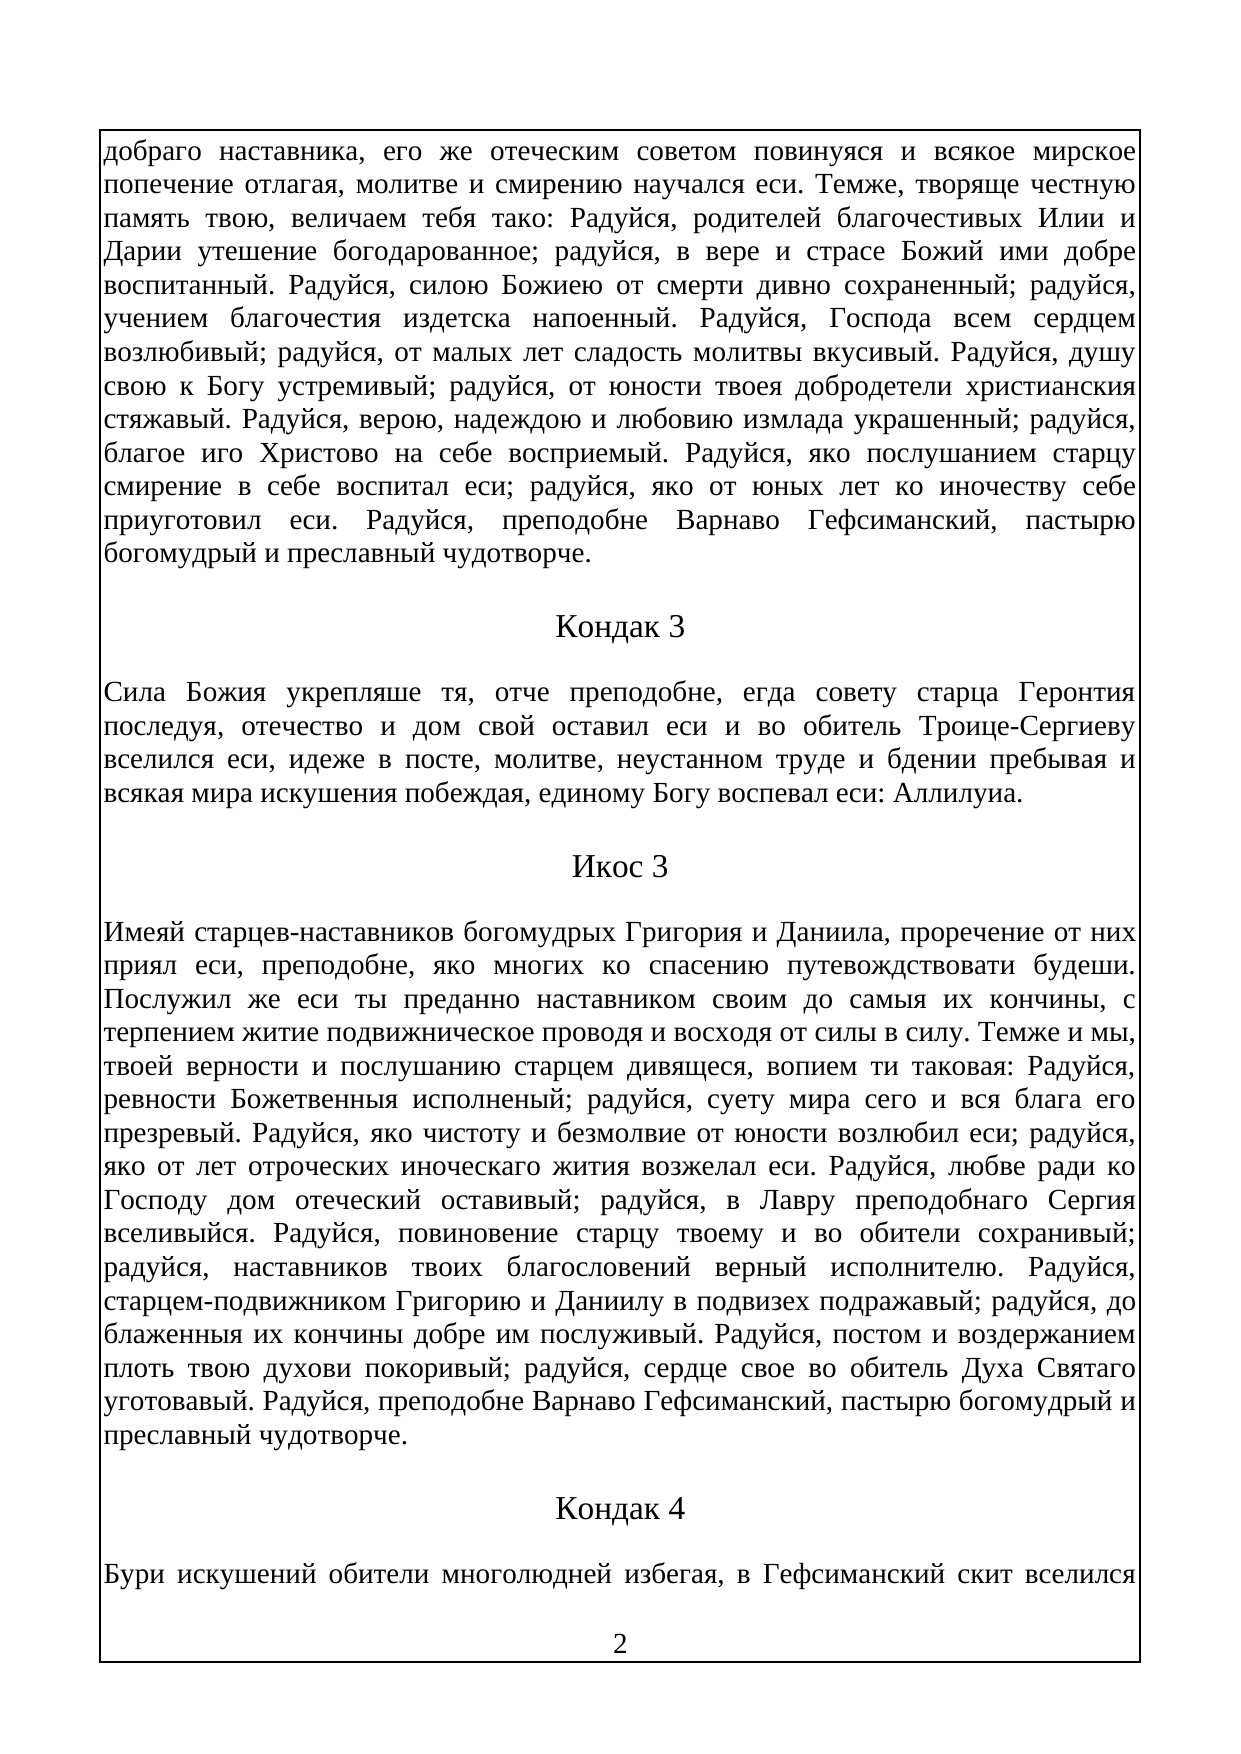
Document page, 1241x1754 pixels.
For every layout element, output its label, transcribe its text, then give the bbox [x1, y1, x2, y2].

text Бури искушений обители многолюдней избегая, в Гефсиманский скит вселился [103, 1556, 1137, 1589]
subtitle Икос 3 [103, 846, 1137, 884]
subtitle Кондак 3 [103, 606, 1137, 645]
text добраго наставника, его же отеческим советом повинуяся и всякое мирское попечение отлагая, молитве и смирению научался еси. Темже, творяще честную память твою, величаем тебя тако: Радуйся, родителей благочестивых Илии и Дарии утешение богодарованное; радуйся, в вере и страсе Божий ими добре воспитанный. Радуйся, силою Божиею от смерти дивно сохраненный; радуйся, учением благочестия издетска напоенный. Радуйся, Господа всем сердцем возлюбивый; радуйся, от малых лет сладость молитвы вкусивый. Радуйся, душу свою к Богу устремивый; радуйся, от юности твоея добродетели христианския стяжавый. Радуйся, верою, надеждою и любовию измлада украшенный; радуйся, благое иго Христово на себе восприемый. Радуйся, яко послушанием старцу смирение в себе воспитал еси; радуйся, яко от юных лет ко иночеству себе приуготовил еси. Радуйся, преподобне Варнаво Гефсиманский, пастырю богомудрый и преславный чудотворче. [103, 133, 1137, 569]
subtitle Кондак 4 [103, 1488, 1137, 1526]
text Имеяй старцев-наставников богомудрых Григория и Даниила, проречение от них приял еси, преподобне, яко многих ко спасению путевождствовати будеши. Послужил же еси ты преданно наставником своим до самыя их кончины, с терпением житие подвижническое проводя и восходя от силы в силу. Темже и мы, твоей верности и послушанию старцем дивящеся, вопием ти таковая: Радуйся, ревности Божетвенныя исполненый; радуйся, суету мира сего и вся блага его презревый. Радуйся, яко чистоту и безмолвие от юности возлюбил еси; радуйся, яко от лет отроческих иноческаго жития возжелал еси. Радуйся, любве ради ко Господу дом отеческий оставивый; радуйся, в Лавру преподобнаго Сергия вселивыйся. Радуйся, повиновение старцу твоему и во обители сохранивый; радуйся, наставников твоих благословений верный исполнителю. Радуйся, старцем-подвижником Григорию и Даниилу в подвизех подражавый; радуйся, до блаженныя их кончины добре им послуживый. Радуйся, постом и воздержанием плоть твою духови покоривый; радуйся, сердце свое во обитель Духа Святаго уготовавый. Радуйся, преподобне Варнаво Гефсиманский, пастырю богомудрый и преславный чудотворче. [103, 914, 1137, 1450]
text Сила Божия укрепляше тя, отче преподобне, егда совету старца Геронтия последуя, отечество и дом свой оставил еси и во обитель Троице-Сергиеву вселился еси, идеже в посте, молитве, неустанном труде и бдении пребывая и всякая мира искушения побеждая, единому Богу воспевал еси: Аллилуиа. [103, 674, 1137, 808]
